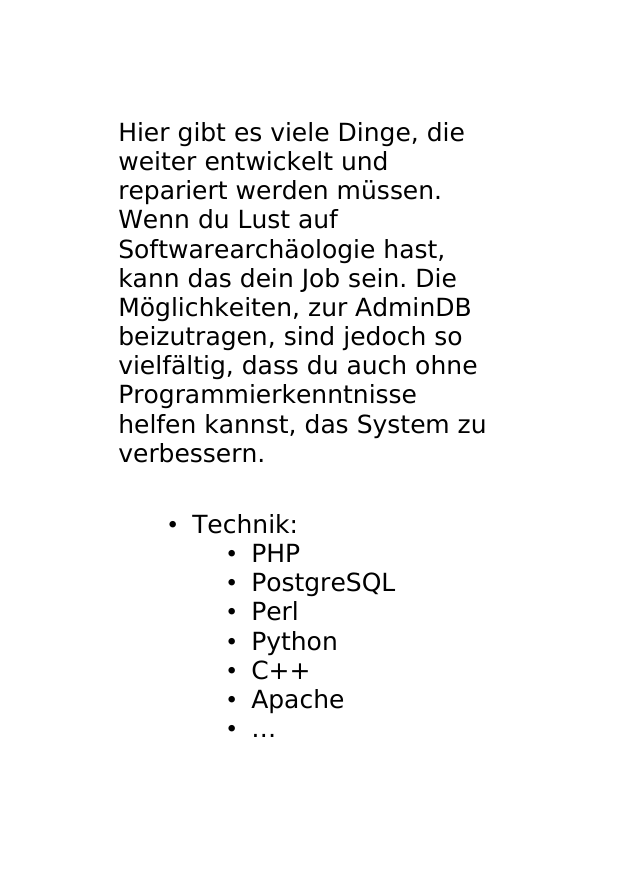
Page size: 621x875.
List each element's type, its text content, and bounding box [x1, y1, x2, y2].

list Technik: [177, 510, 502, 539]
list Python [236, 627, 502, 656]
list PHP [236, 539, 502, 568]
list C++ [236, 656, 502, 685]
text Hier gibt es viele Dinge, die weiter entwickelt und repariert werden müssen. Wenn du Lust auf Softwarearchäologie hast, kann das dein Job sein. Die Möglichkeiten, zur AdminDB beizutragen, sind jedoch so vielfältig, dass du auch ohne Programmierkenntnisse helfen kannst, das System zu verbessern. [118, 118, 502, 468]
list PostgreSQL [236, 568, 502, 598]
list … [236, 714, 502, 743]
list Perl [236, 598, 502, 627]
list Apache [236, 685, 502, 714]
